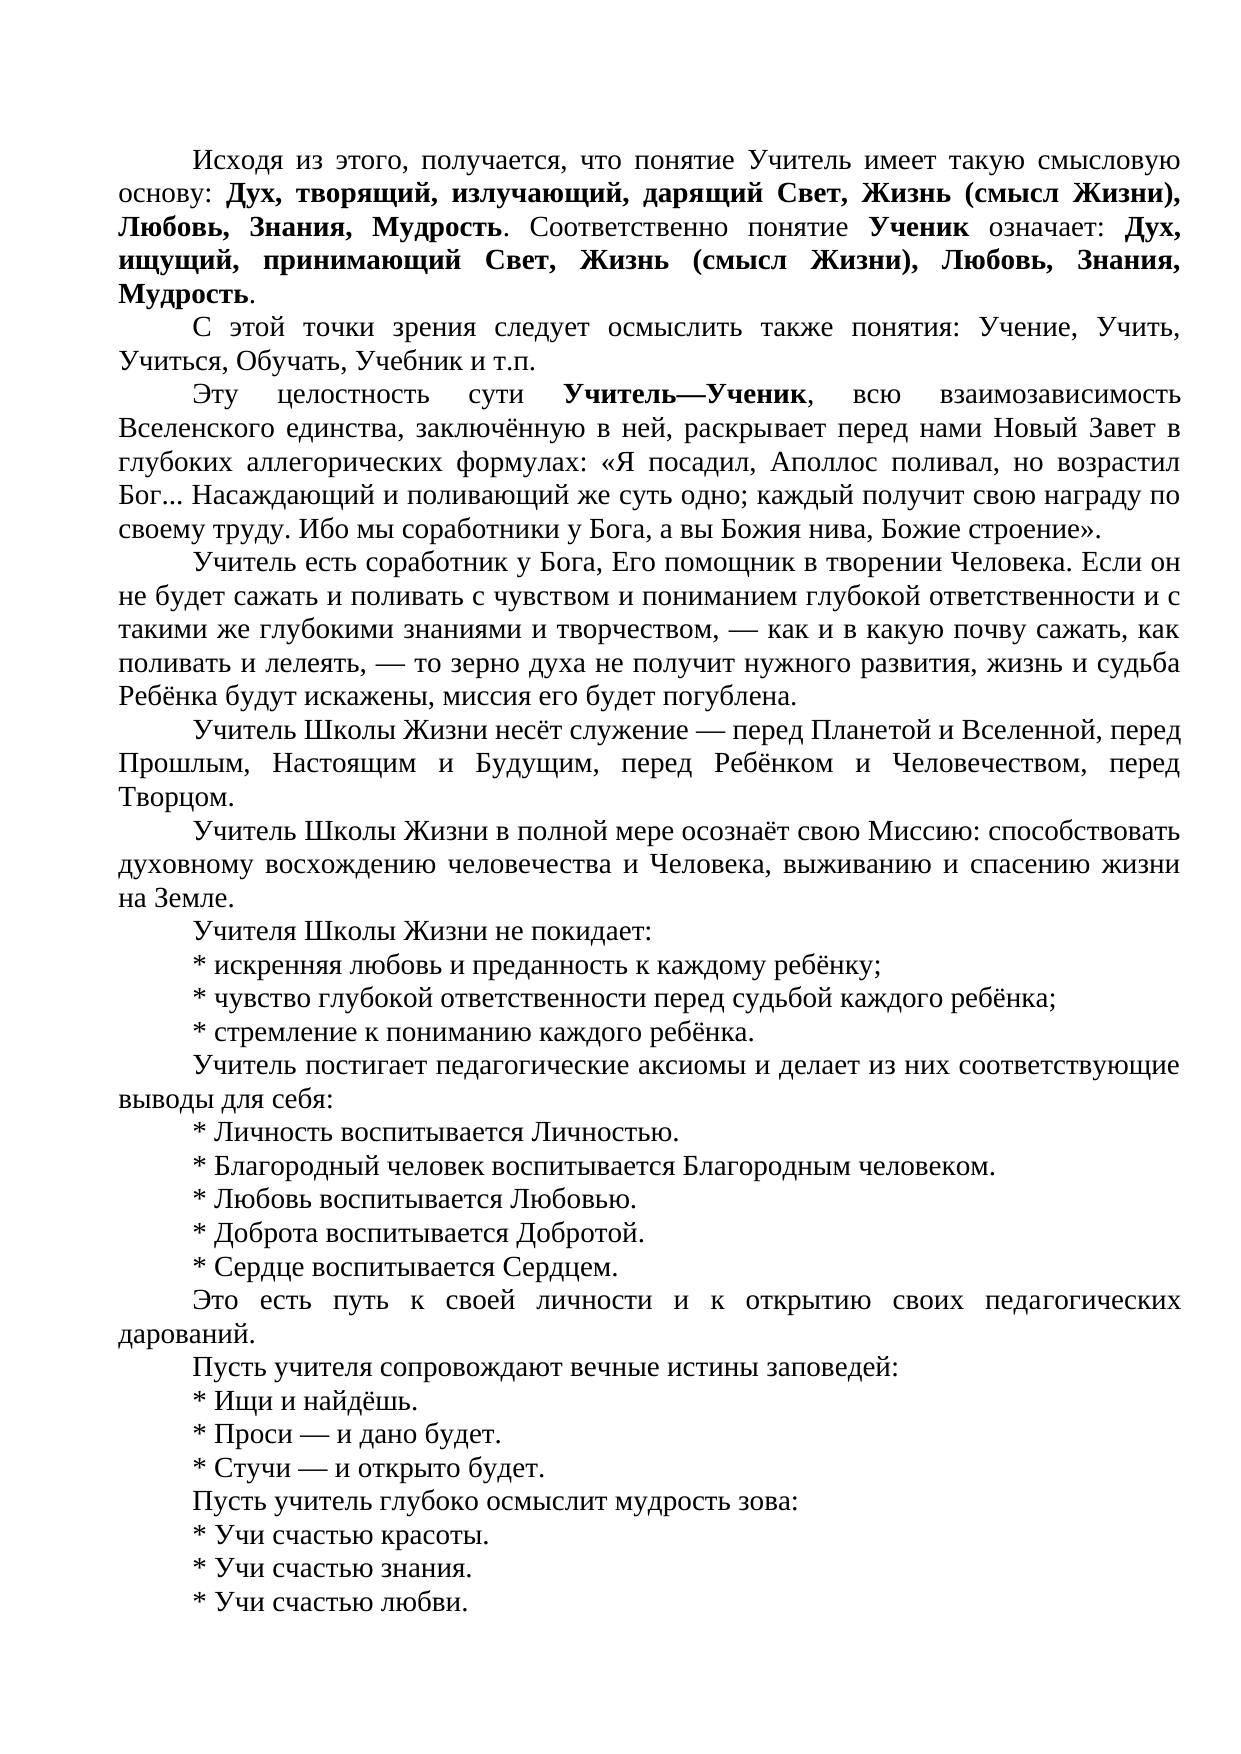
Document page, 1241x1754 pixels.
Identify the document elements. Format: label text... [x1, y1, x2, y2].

text С этой точки зрения следует осмыслить также понятия: Учение, Учить, Учиться, Обучать, Учебник и т.п. [118, 309, 1181, 377]
text * Ищи и найдёшь. [118, 1383, 1181, 1416]
text * Любовь воспитывается Любовью. [118, 1182, 1181, 1215]
text Учитель постигает педагогические аксиомы и делает из них соответствующие выводы для себя: [118, 1047, 1181, 1114]
text Исходя из этого, получается, что понятие Учитель имеет такую смысловую основу: Дух, творящий, излучающий, даря­щий Свет, Жизнь (смысл Жизни), Любовь, Знания, Мудрость. Соответственно понятие Ученик означает: Дух, ищущий, при­нимающий Свет, Жизнь (смысл Жизни), Любовь, Знания, Мудрость. [118, 142, 1181, 309]
text Учитель Школы Жизни несёт служение — перед Плане­той и Вселенной, перед Прошлым, Настоящим и Будущим, перед Ребёнком и Человечеством, перед Творцом. [118, 712, 1181, 813]
text Пусть учитель глубоко осмыслит мудрость зова: [118, 1483, 1181, 1517]
text Это есть путь к своей личности и к открытию своих педа­гогических дарований. [118, 1282, 1181, 1349]
text * Благородный человек воспитывается Благородным человеком. [118, 1148, 1181, 1182]
text Учитель Школы Жизни в полной мере осознаёт свою Миссию: способствовать духовному восхождению человече­ства и Человека, выживанию и спасению жизни на Земле. [118, 813, 1181, 913]
text * стремление к пониманию каждого ребёнка. [118, 1014, 1181, 1047]
text Пусть учителя сопровождают вечные истины заповедей: [118, 1349, 1181, 1383]
text * чувство глубокой ответственности перед судьбой каждого ребёнка; [118, 980, 1181, 1014]
text Эту целостность сути Учитель—Ученик, всю взаимозави­симость Вселенского единства, заключённую в ней, раскры­вает перед нами Новый Завет в глубоких аллегорических формулах: «Я посадил, Аполлос поливал, но возрастил Бог... Насаждающий и поливающий же суть одно; каждый получит свою награду по своему труду. Ибо мы соработники у Бога, а вы Божия нива, Божие строение». [118, 377, 1181, 544]
text * Сердце воспитывается Сердцем. [118, 1249, 1181, 1282]
text * искренняя любовь и преданность к каждому ребёнку; [118, 947, 1181, 980]
text * Учи счастью знания. [118, 1551, 1181, 1584]
text * Стучи — и открыто будет. [118, 1450, 1181, 1483]
text Учителя Школы Жизни не покидает: [118, 913, 1181, 947]
text * Личность воспитывается Личностью. [118, 1114, 1181, 1148]
text * Доброта воспитывается Добротой. [118, 1215, 1181, 1249]
text * Учи счастью любви. [118, 1584, 1181, 1618]
text Учитель есть соработник у Бога, Его помощник в творе­нии Человека. Если он не будет сажать и поливать с чувст­вом и пониманием глубокой ответственности и с такими же глубокими знаниями и творчеством, — как и в какую почву сажать, как поливать и лелеять, — то зерно духа не получит нужного развития, жизнь и судьба Ребёнка будут искажены, миссия его будет погублена. [118, 544, 1181, 712]
text * Проси — и дано будет. [118, 1416, 1181, 1450]
text * Учи счастью красоты. [118, 1517, 1181, 1551]
